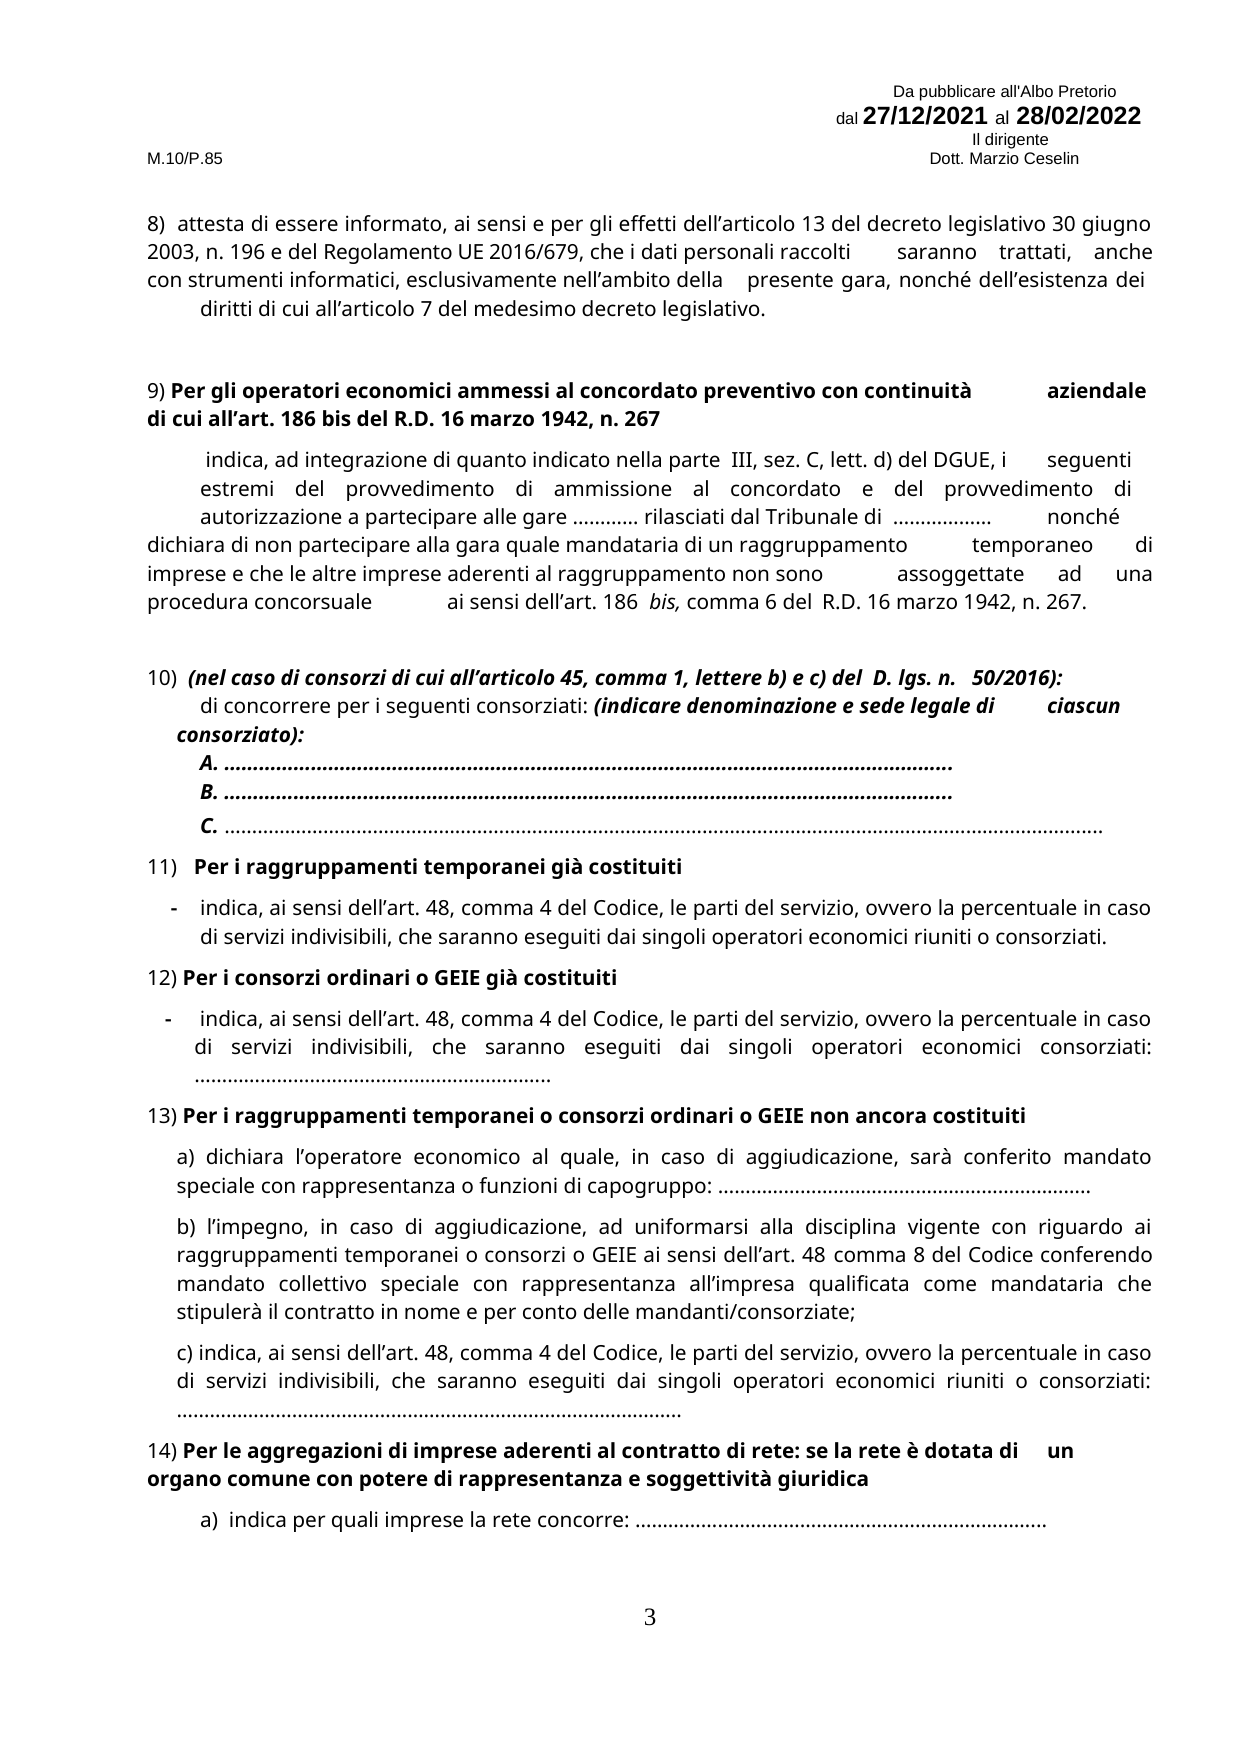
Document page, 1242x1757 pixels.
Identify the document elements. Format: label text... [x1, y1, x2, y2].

text 10) (nel caso di consorzi di cui all’articolo 45, comma 1, lettere b) e c) del D. lgs. n. 50/2016): [147, 663, 1153, 691]
text 14) Per le aggregazioni di imprese aderenti al contratto di rete: se la rete è dotata di un organo comune con potere di rappresentanza e soggettività giuridica [147, 1436, 1153, 1493]
list c) indica, ai sensi dell’art. 48, comma 4 del Codice, le parti del servizio, ovvero la percentuale in caso di servizi indivisibili, che saranno eseguiti dai singoli operatori economici riuniti o consorziati: ……………………………………………………………………………….. [147, 1338, 1153, 1423]
list indica, ai sensi dell’art. 48, comma 4 del Codice, le parti del servizio, ovvero la percentuale in caso di servizi indivisibili, che saranno eseguiti dai singoli operatori economici riuniti o consorziati. [171, 893, 1153, 950]
list indica, ai sensi dell’art. 48, comma 4 del Codice, le parti del servizio, ovvero la percentuale in caso di servizi indivisibili, che saranno eseguiti dai singoli operatori economici consorziati: ……………………………………………………….. [165, 1004, 1153, 1089]
text 12) Per i consorzi ordinari o GEIE già costituiti [147, 963, 1153, 991]
text di concorrere per i seguenti consorziati: (indicare denominazione e sede legale di ciascun consorziato): [176, 691, 1153, 748]
list b) l’impegno, in caso di aggiudicazione, ad uniformarsi alla disciplina vigente con riguardo ai raggruppamenti temporanei o consorzi o GEIE ai sensi dell’art. 48 comma 8 del Codice conferendo mandato collettivo speciale con rappresentanza all’impresa qualificata come mandataria che stipulerà il contratto in nome e per conto delle mandanti/consorziate; [141, 1212, 1153, 1326]
text 9) Per gli operatori economici ammessi al concordato preventivo con continuità aziendale di cui all’art. 186 bis del R.D. 16 marzo 1942, n. 267 [147, 376, 1153, 433]
text C. ………………………………………………………………………………………………………………………………………....... [200, 811, 1153, 840]
text B. ……………………………………………………………………………………………………………... [200, 777, 1153, 805]
text 13) Per i raggruppamenti temporanei o consorzi ordinari o GEIE non ancora costituiti [147, 1101, 1153, 1130]
text indica, ad integrazione di quanto indicato nella parte III, sez. C, lett. d) del DGUE, i seguenti estremi del provvedimento di ammissione al concordato e del provvedimento di autorizzazione a partecipare alle gare ………… rilasciati dal Tribunale di ……………… nonché dichiara di non partecipare alla gara quale mandataria di un raggruppamento temporaneo di imprese e che le altre imprese aderenti al raggruppamento non sono assoggettate ad una procedura concorsuale ai sensi dell’art. 186 bis, comma 6 del R.D. 16 marzo 1942, n. 267. [147, 445, 1153, 616]
list 8) attesta di essere informato, ai sensi e per gli effetti dell’articolo 13 del decreto legislativo 30 giugno 2003, n. 196 e del Regolamento UE 2016/679, che i dati personali raccolti saranno trattati, anche con strumenti informatici, esclusivamente nell’ambito della presente gara, nonché dell’esistenza dei diritti di cui all’articolo 7 del medesimo decreto legislativo. [147, 209, 1153, 322]
list a) indica per quali imprese la rete concorre: ………………………………………………………………... [200, 1505, 1153, 1534]
text 11) Per i raggruppamenti temporanei già costituiti [147, 852, 1153, 881]
list a) dichiara l’operatore economico al quale, in caso di aggiudicazione, sarà conferito mandato speciale con rappresentanza o funzioni di capogruppo: ………………………………………………………….. [147, 1142, 1153, 1199]
text A. ……………………………………………………………………………………………………………... [200, 748, 1153, 777]
